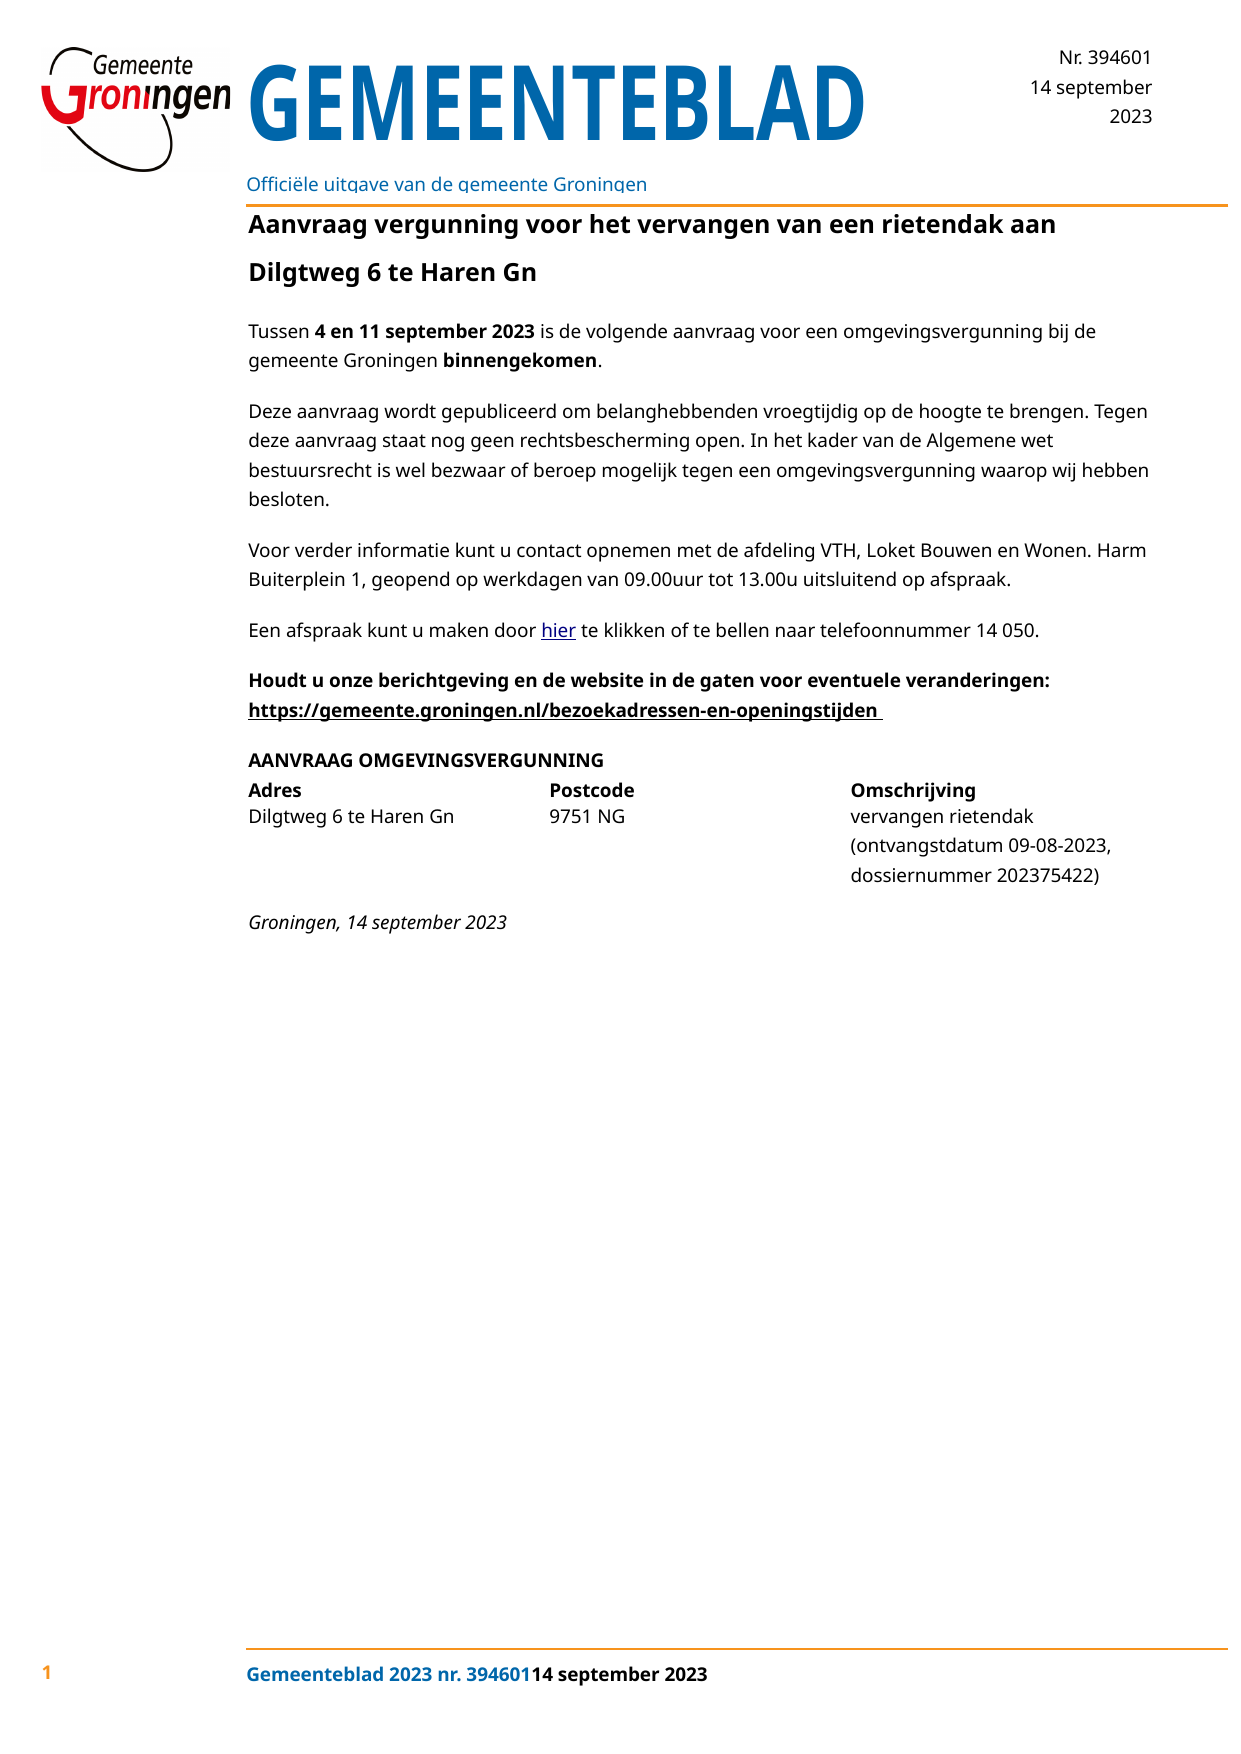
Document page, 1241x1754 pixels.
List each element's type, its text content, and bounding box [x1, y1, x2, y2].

text AANVRAAG OMGEVINGSVERGUNNING [248, 747, 1152, 773]
table_cell Dilgtweg 6 te Haren Gn [248, 803, 549, 888]
text Aanvraag vergunning voor het vervangen van een rietendak aan Dilgtweg 6 te Haren Gn [248, 207, 1152, 288]
text Groningen, 14 september 2023 [248, 909, 1152, 935]
text Een afspraak kunt u maken door hier te klikken of te bellen naar telefoonnummer 14 050. [248, 617, 1152, 643]
text Tussen 4 en 11 september 2023 is de volgende aanvraag voor een omgevingsvergunning bij de gemeente Groningen binnengekomen. [248, 318, 1152, 373]
table_header Adres [248, 777, 549, 803]
table_header Omschrijving [850, 777, 1152, 803]
table_cell vervangen rietendak (ontvangstdatum 09-08-2023, dossiernummer 202375422) [850, 803, 1152, 888]
text Deze aanvraag wordt gepubliceerd om belanghebbenden vroegtijdig op de hoogte te brengen. Tegen deze aanvraag staat nog geen rechtsbescherming open. In het kader van de Algemene wet bestuursrecht is wel bezwaar of beroep mogelijk tegen een omgevingsvergunning waarop wij hebben besloten. [248, 398, 1152, 512]
picture [41, 47, 231, 172]
table_cell 9751 NG [549, 803, 850, 888]
text Houdt u onze berichtgeving en de website in de gaten voor eventuele veranderingen: https://gemeente.groningen.nl/bezoekadressen-en-openingstijden [248, 667, 1152, 723]
table_header Postcode [549, 777, 850, 803]
text Voor verder informatie kunt u contact opnemen met de afdeling VTH, Loket Bouwen en Wonen. Harm Buiterplein 1, geopend op werkdagen van 09.00uur tot 13.00u uitsluitend op afspraak. [248, 537, 1152, 592]
